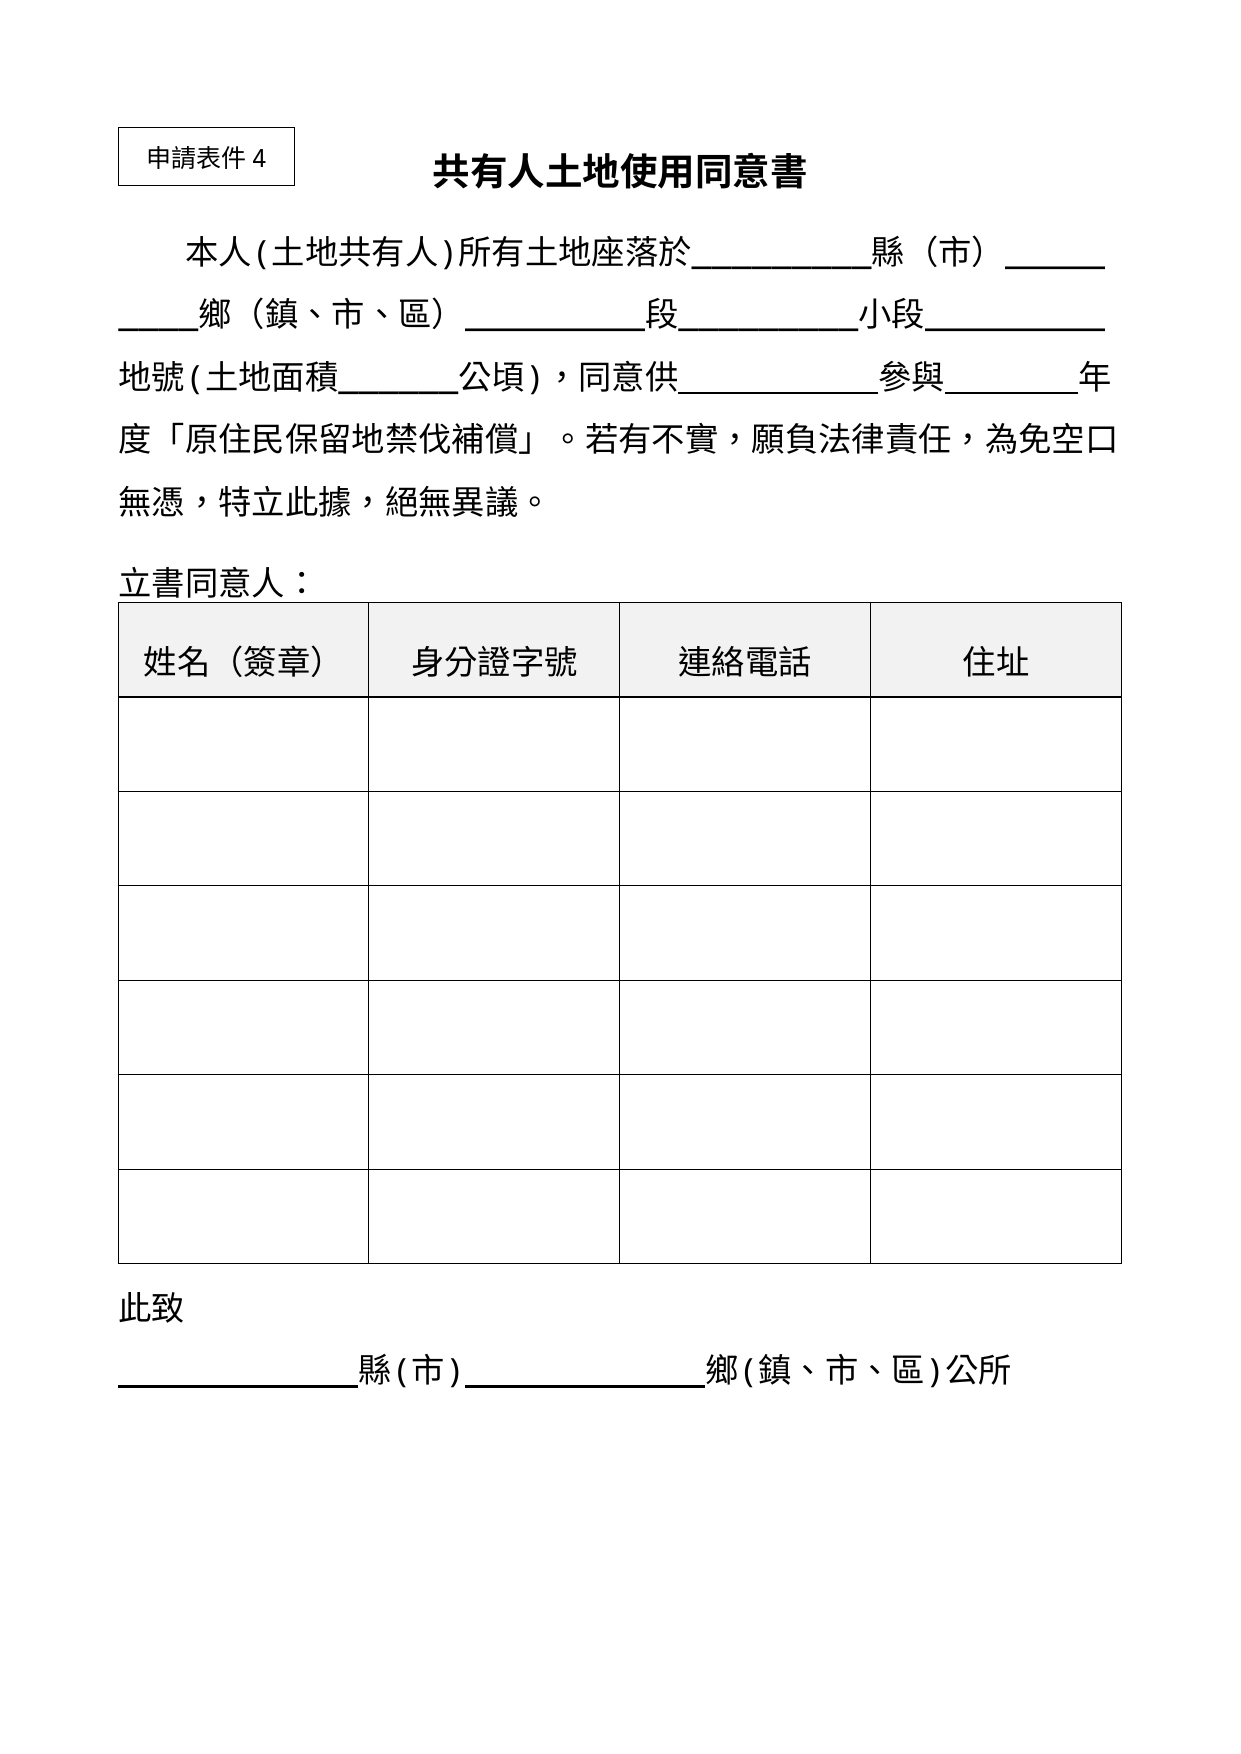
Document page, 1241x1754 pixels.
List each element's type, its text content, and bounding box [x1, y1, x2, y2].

table_cell [369, 1075, 619, 1169]
text 縣(市) 鄉(鎮、市、區)公所 [118, 1327, 1122, 1389]
table_cell [119, 792, 368, 885]
table_cell [620, 886, 870, 980]
table_cell [369, 981, 619, 1074]
table_cell [871, 698, 1121, 791]
table_cell [620, 981, 870, 1074]
table_cell [620, 792, 870, 885]
table_header 身分證字號 [369, 603, 619, 696]
table_cell [369, 886, 619, 980]
table_cell [119, 698, 368, 791]
table_header 連絡電話 [620, 603, 870, 696]
table_header 姓名（簽章） [119, 603, 368, 696]
table_cell [369, 792, 619, 885]
table_cell [119, 981, 368, 1074]
table_cell [620, 1170, 870, 1263]
text 共有人土地使用同意書 [118, 127, 1122, 189]
text 申請表件4 [134, 138, 279, 174]
table_cell [119, 1170, 368, 1263]
table_cell [871, 792, 1121, 885]
table_cell [119, 1075, 368, 1169]
table_cell [119, 886, 368, 980]
table_cell [871, 1075, 1121, 1169]
table_cell [871, 981, 1121, 1074]
table_cell [871, 1170, 1121, 1263]
text 立書同意人： [118, 539, 1122, 602]
table_header 住址 [871, 603, 1121, 696]
text 本人(土地共有人)所有土地座落於_________縣（市）_________鄉（鎮、市、區）_________段_________小段_________地號(土地面積______公頃)，同意供 參與 年度「原住民保留地禁伐補償」。若有不實，願負法律責任，為免空口無憑，特立此據，絕無異議。 [118, 208, 1122, 521]
table_cell [620, 698, 870, 791]
table_cell [369, 698, 619, 791]
text 此致 [118, 1264, 1122, 1327]
table_cell [369, 1170, 619, 1263]
table_cell [871, 886, 1121, 980]
table_cell [620, 1075, 870, 1169]
